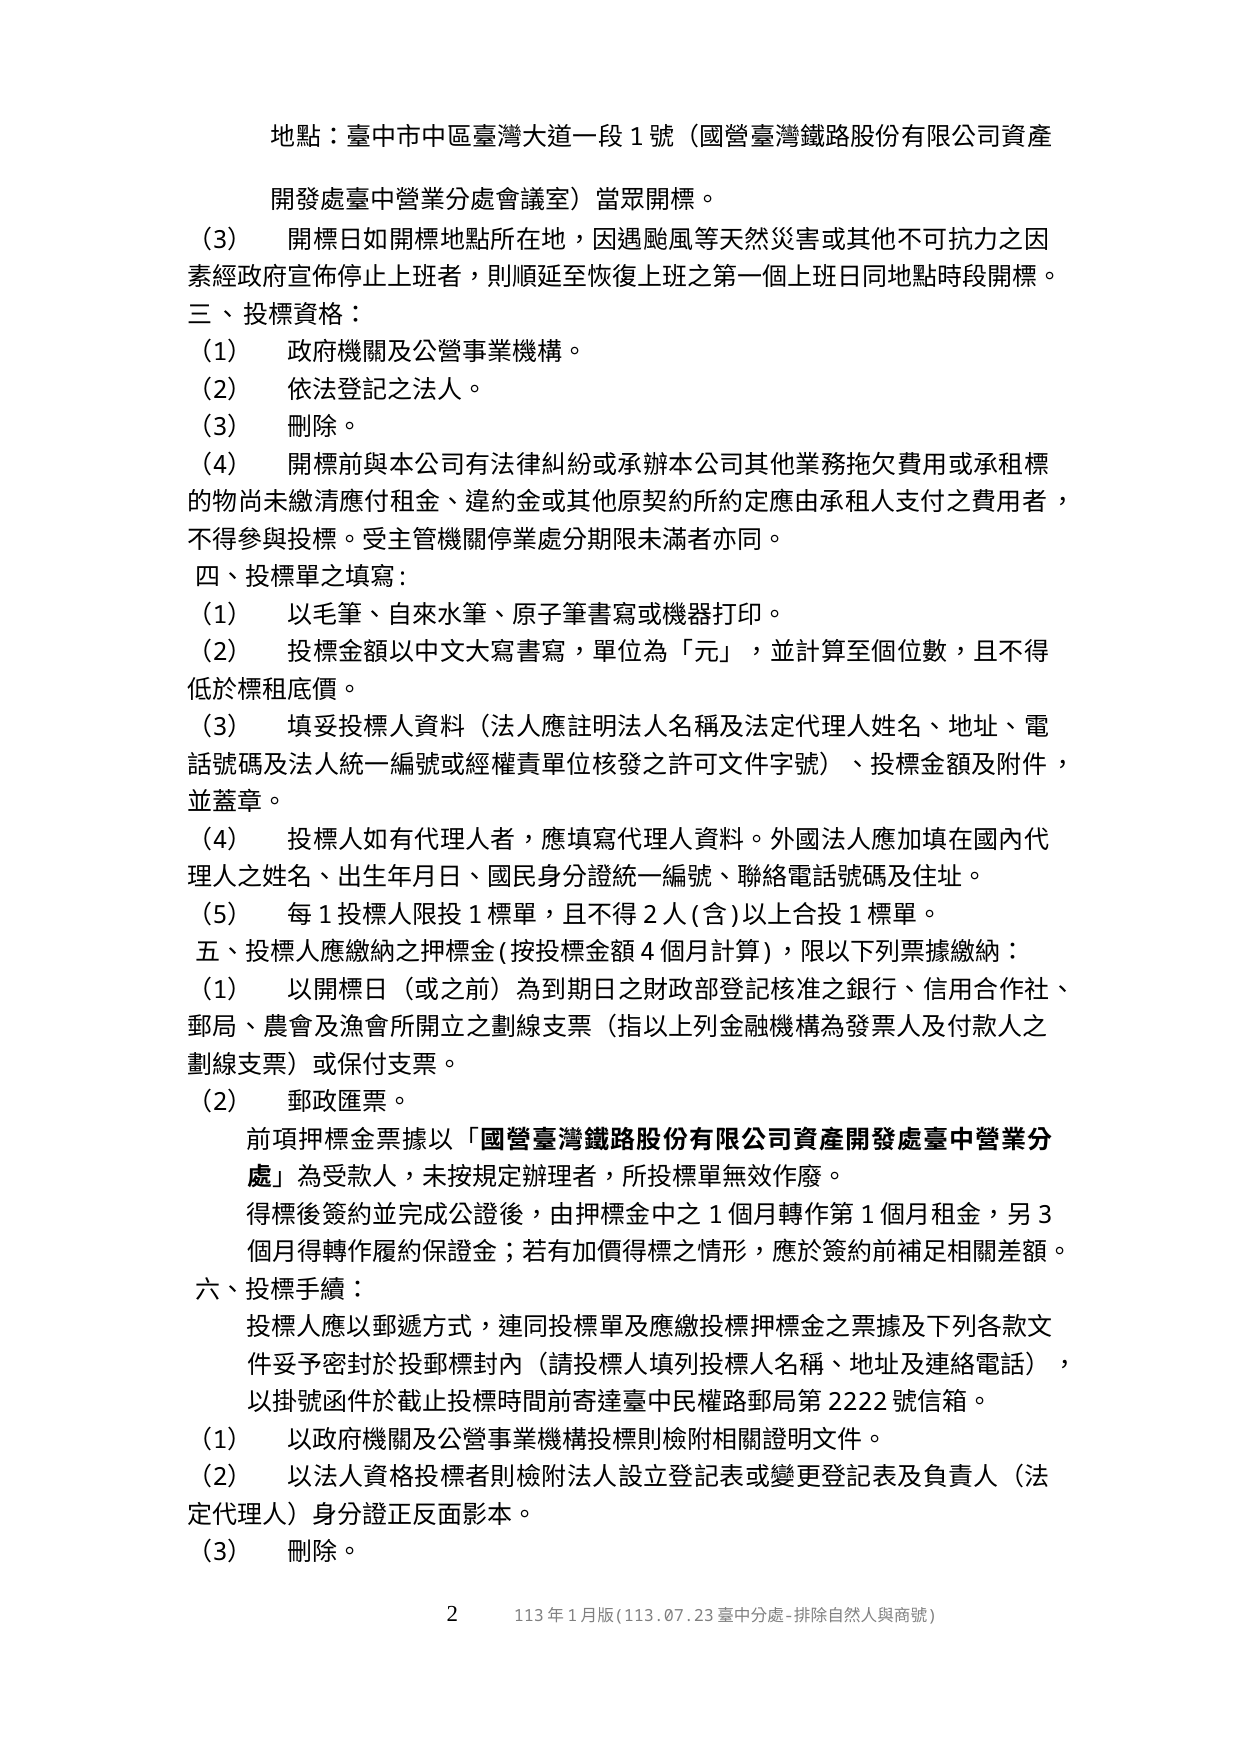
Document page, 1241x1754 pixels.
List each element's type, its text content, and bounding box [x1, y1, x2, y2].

list 以開標日（或之前）為到期日之財政部登記核准之銀行、信用合作社、郵局、農會及漁會所開立之劃線支票（指以上列金融機構為發票人及付款人之劃線支票）或保付支票。 [187, 968, 1051, 1081]
list 開標日如開標地點所在地，因遇颱風等天然災害或其他不可抗力之因素經政府宣佈停止上班者，則順延至恢復上班之第一個上班日同地點時段開標。 [187, 218, 1051, 293]
list 開標前與本公司有法律糾紛或承辦本公司其他業務拖欠費用或承租標的物尚未繳清應付租金、違約金或其他原契約所約定應由承租人支付之費用者，不得參與投標。受主管機關停業處分期限未滿者亦同。 [187, 443, 1051, 556]
text 前項押標金票據以「國營臺灣鐵路股份有限公司資產開發處臺中營業分處」為受款人，未按規定辦理者，所投標單無效作廢。 [246, 1118, 1053, 1193]
text 四、投標單之填寫: [195, 556, 1053, 593]
text 六、投標手續： [195, 1268, 1053, 1306]
text 地點：臺中市中區臺灣大道一段1號（國營臺灣鐵路股份有限公司資產開發處臺中營業分處會議室）當眾開標。 [271, 93, 1053, 218]
text 得標後簽約並完成公證後，由押標金中之1個月轉作第1個月租金，另3個月得轉作履約保證金；若有加價得標之情形，應於簽約前補足相關差額。 [246, 1193, 1053, 1268]
list 以政府機關及公營事業機構投標則檢附相關證明文件。 [187, 1418, 1051, 1456]
list 每1投標人限投1標單，且不得2人(含)以上合投1標單。 [187, 893, 1051, 931]
list 投標金額以中文大寫書寫，單位為「元」，並計算至個位數，且不得低於標租底價。 [187, 631, 1051, 706]
text 五、投標人應繳納之押標金(按投標金額4個月計算)，限以下列票據繳納： [195, 931, 1053, 968]
text 投標人應以郵遞方式，連同投標單及應繳投標押標金之票據及下列各款文件妥予密封於投郵標封內（請投標人填列投標人名稱、地址及連絡電話），以掛號函件於截止投標時間前寄達臺中民權路郵局第2222號信箱。 [246, 1306, 1053, 1418]
list 以法人資格投標者則檢附法人設立登記表或變更登記表及負責人（法定代理人）身分證正反面影本。 [187, 1456, 1051, 1531]
list 投標人如有代理人者，應填寫代理人資料。外國法人應加填在國內代理人之姓名、出生年月日、國民身分證統一編號、聯絡電話號碼及住址。 [187, 818, 1051, 893]
text 三、投標資格： [187, 293, 1053, 331]
list 依法登記之法人。 [187, 368, 1051, 406]
list 刪除。 [187, 406, 1051, 443]
list 以毛筆、自來水筆、原子筆書寫或機器打印。 [187, 593, 1051, 631]
list 填妥投標人資料（法人應註明法人名稱及法定代理人姓名、地址、電話號碼及法人統一編號或經權責單位核發之許可文件字號）、投標金額及附件，並蓋章。 [187, 706, 1051, 818]
list 郵政匯票。 [187, 1081, 1051, 1118]
list 刪除。 [187, 1531, 1051, 1568]
list 政府機關及公營事業機構。 [187, 331, 1051, 368]
